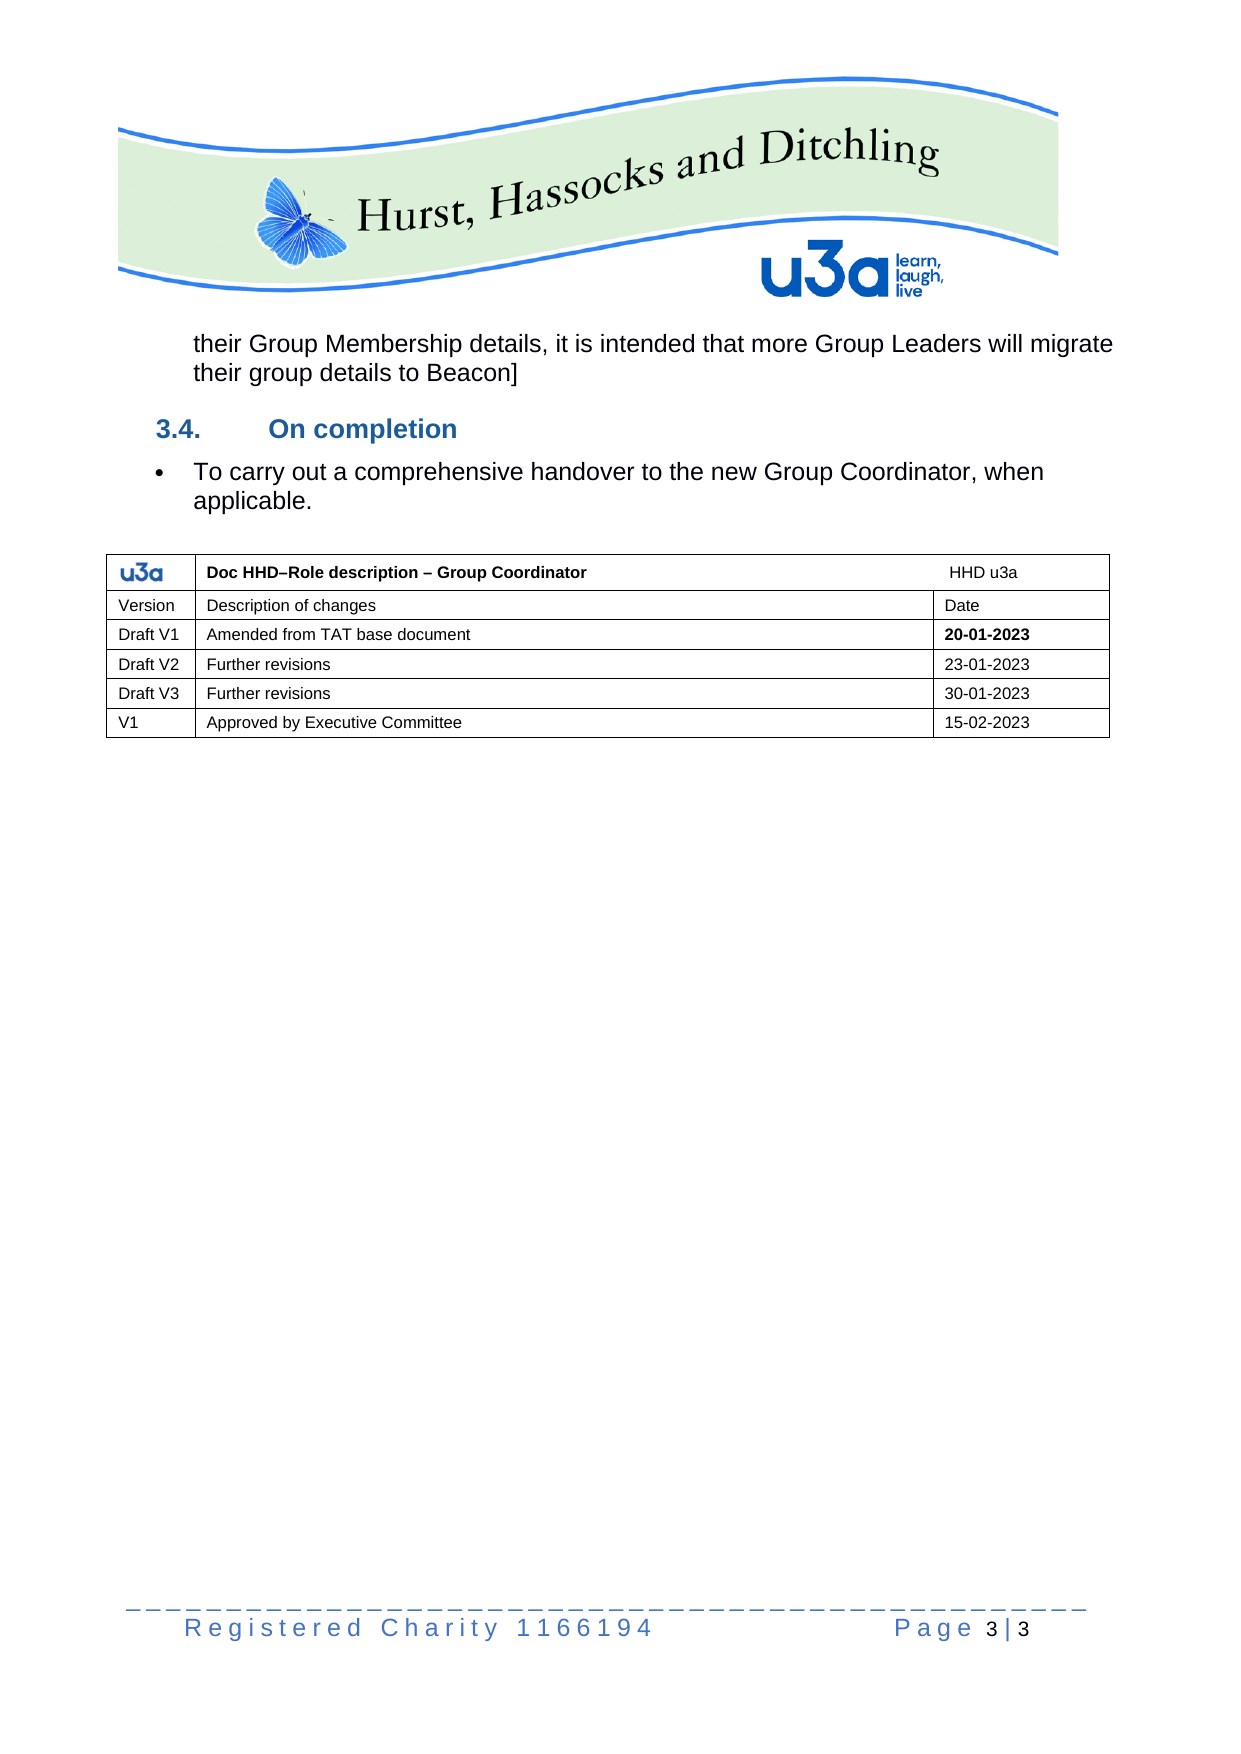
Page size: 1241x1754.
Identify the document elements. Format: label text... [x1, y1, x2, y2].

picture [118, 561, 165, 584]
table_cell Approved by Executive Committee [196, 709, 933, 737]
table_cell Further revisions [196, 679, 933, 708]
table_header HHD u3a [933, 555, 1109, 590]
table_cell V1 [107, 709, 195, 737]
table_cell Draft V2 [107, 650, 195, 678]
table_cell Amended from TAT base document [196, 620, 933, 649]
table_cell Description of changes [196, 591, 933, 619]
list To carry out a comprehensive handover to the new Group Coordinator, when applicable. [156, 457, 1122, 515]
table_cell 20-01-2023 [934, 620, 1109, 649]
table_cell 30-01-2023 [934, 679, 1109, 708]
table_cell Version [107, 591, 195, 619]
table_cell 15-02-2023 [934, 709, 1109, 737]
list their Group Membership details, it is intended that more Group Leaders will migrate their group details to Beacon] [156, 329, 1122, 386]
table_cell 23-01-2023 [934, 650, 1109, 678]
table_cell Date [934, 591, 1109, 619]
table_cell Further revisions [196, 650, 933, 678]
subtitle On completion [156, 411, 1122, 445]
table_header Doc HHD–Role description – Group Coordinator [196, 555, 933, 590]
table_cell Draft V1 [107, 620, 195, 649]
picture [118, 73, 1059, 329]
table_header [107, 555, 195, 590]
table_cell Draft V3 [107, 679, 195, 708]
